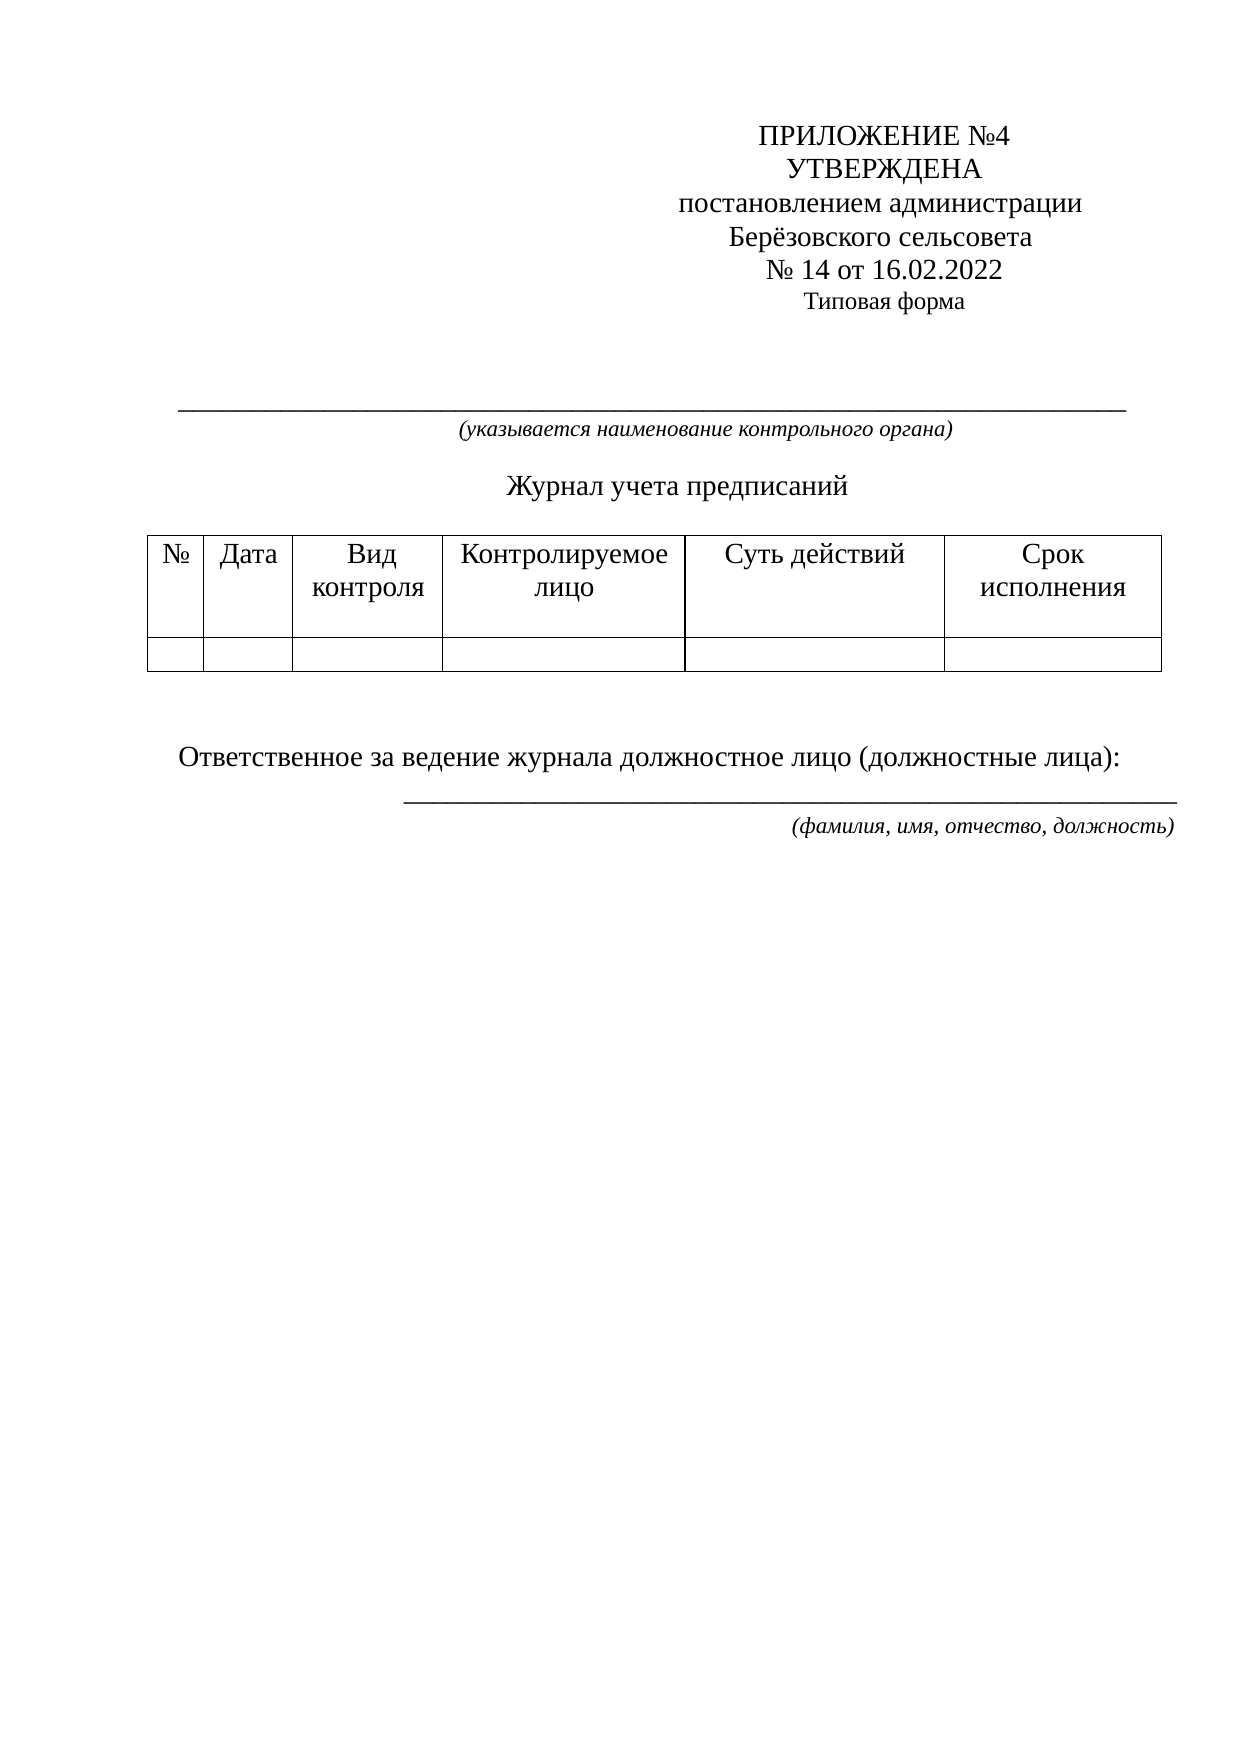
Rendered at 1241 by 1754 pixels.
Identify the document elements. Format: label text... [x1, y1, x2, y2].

text № 14 от 16.02.2022 [184, 252, 1177, 286]
text Берёзовского сельсовета [184, 219, 1177, 252]
text (фамилия, имя, отчество, должность) [178, 806, 1177, 840]
table_cell [293, 638, 442, 671]
table_cell [148, 638, 203, 671]
table_header Вид контроля [293, 536, 442, 637]
text (указывается наименование контрольного органа) [178, 415, 1177, 442]
table_cell [443, 638, 684, 671]
table_header Суть действий [686, 536, 944, 637]
text _____________________________________________________ [178, 773, 1177, 806]
text _________________________________________________________________ [178, 382, 1177, 415]
text УТВЕРЖДЕНА [184, 152, 1177, 185]
text ПРИЛОЖЕНИЕ №4 [184, 118, 1177, 152]
text Ответственное за ведение журнала должностное лицо (должностные лица): [178, 739, 1177, 773]
text Типовая форма [178, 286, 1177, 314]
text постановлением администрации [184, 185, 1177, 219]
table_header Контролируемое лицо [443, 536, 684, 637]
table_header № [148, 536, 203, 637]
table_cell [945, 638, 1161, 671]
table_header Срок исполнения [945, 536, 1161, 637]
text Журнал учета предписаний [178, 468, 1177, 501]
table_cell [204, 638, 292, 671]
table_header Дата [204, 536, 292, 637]
table_cell [686, 638, 944, 671]
